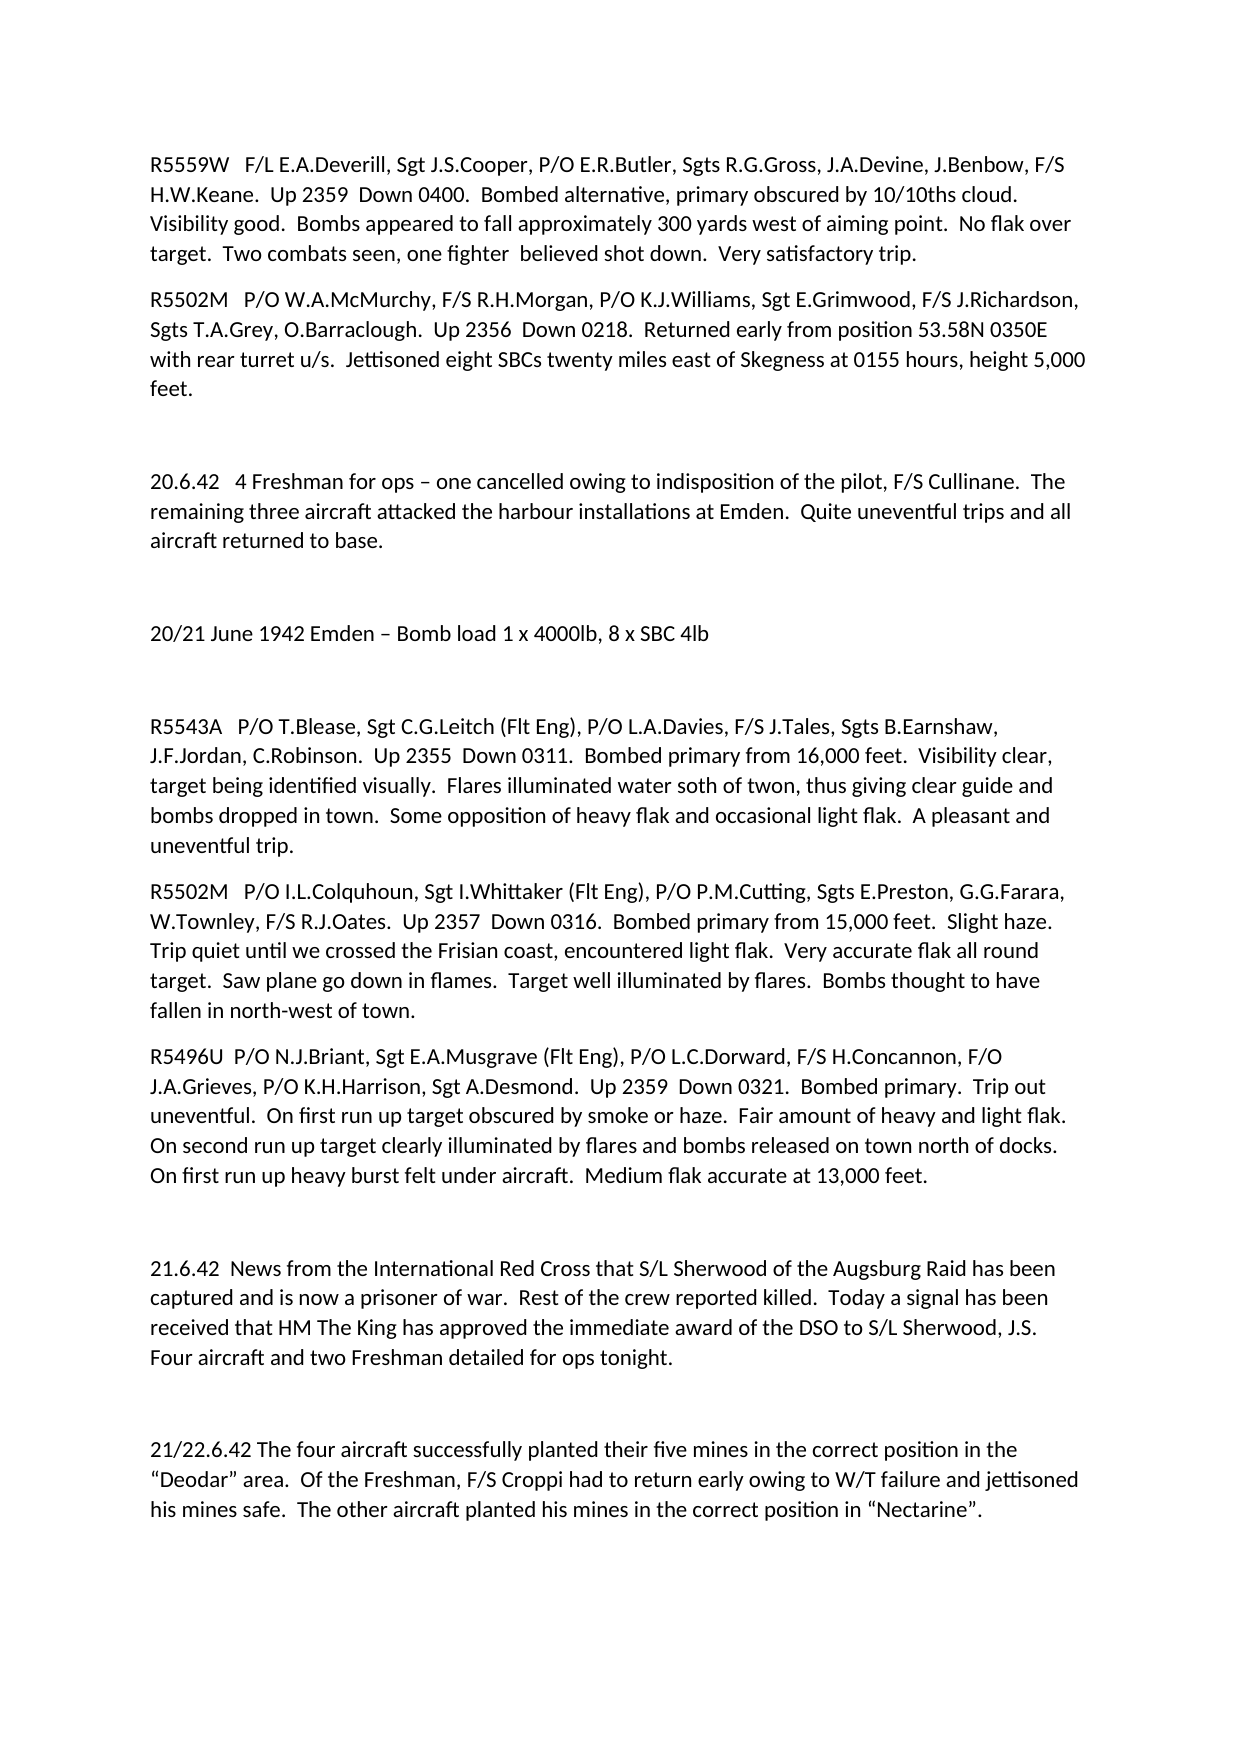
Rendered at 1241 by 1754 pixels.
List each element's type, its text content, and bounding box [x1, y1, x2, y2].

text R5496U P/O N.J.Briant, Sgt E.A.Musgrave (Flt Eng), P/O L.C.Dorward, F/S H.Concannon, F/O J.A.Grieves, P/O K.H.Harrison, Sgt A.Desmond. Up 2359 Down 0321. Bombed primary. Trip out uneventful. On first run up target obscured by smoke or haze. Fair amount of heavy and light flak. On second run up target clearly illuminated by flares and bombs released on town north of docks. On first run up heavy burst felt under aircraft. Medium flak accurate at 13,000 feet. [150, 1042, 1090, 1189]
text R5559W F/L E.A.Deverill, Sgt J.S.Cooper, P/O E.R.Butler, Sgts R.G.Gross, J.A.Devine, J.Benbow, F/S H.W.Keane. Up 2359 Down 0400. Bombed alternative, primary obscured by 10/10ths cloud. Visibility good. Bombs appeared to fall approximately 300 yards west of aiming point. No flak over target. Two combats seen, one fighter believed shot down. Very satisfactory trip. [150, 150, 1090, 267]
text 20.6.42 4 Freshman for ops – one cancelled owing to indisposition of the pilot, F/S Cullinane. The remaining three aircraft attacked the harbour installations at Emden. Quite uneventful trips and all aircraft returned to base. [150, 467, 1090, 554]
text R5543A P/O T.Blease, Sgt C.G.Leitch (Flt Eng), P/O L.A.Davies, F/S J.Tales, Sgts B.Earnshaw, J.F.Jordan, C.Robinson. Up 2355 Down 0311. Bombed primary from 16,000 feet. Visibility clear, target being identified visually. Flares illuminated water soth of twon, thus giving clear guide and bombs dropped in town. Some opposition of heavy flak and occasional light flak. A pleasant and uneventful trip. [150, 712, 1090, 859]
text R5502M P/O W.A.McMurchy, F/S R.H.Morgan, P/O K.J.Williams, Sgt E.Grimwood, F/S J.Richardson, Sgts T.A.Grey, O.Barraclough. Up 2356 Down 0218. Returned early from position 53.58N 0350E with rear turret u/s. Jettisoned eight SBCs twenty miles east of Skegness at 0155 hours, height 5,000 feet. [150, 285, 1090, 402]
text 21/22.6.42 The four aircraft successfully planted their five mines in the correct position in the “Deodar” area. Of the Freshman, F/S Croppi had to return early owing to W/T failure and jettisoned his mines safe. The other aircraft planted his mines in the correct position in “Nectarine”. [150, 1435, 1090, 1523]
text 21.6.42 News from the International Red Cross that S/L Sherwood of the Augsburg Raid has been captured and is now a prisoner of war. Rest of the crew reported killed. Today a signal has been received that HM The King has approved the immediate award of the DSO to S/L Sherwood, J.S. Four aircraft and two Freshman detailed for ops tonight. [150, 1254, 1090, 1371]
text R5502M P/O I.L.Colquhoun, Sgt I.Whittaker (Flt Eng), P/O P.M.Cutting, Sgts E.Preston, G.G.Farara, W.Townley, F/S R.J.Oates. Up 2357 Down 0316. Bombed primary from 15,000 feet. Slight haze. Trip quiet until we crossed the Frisian coast, encountered light flak. Very accurate flak all round target. Saw plane go down in flames. Target well illuminated by flares. Bombs thought to have fallen in north-west of town. [150, 877, 1090, 1024]
text 20/21 June 1942 Emden – Bomb load 1 x 4000lb, 8 x SBC 4lb [150, 619, 1090, 647]
